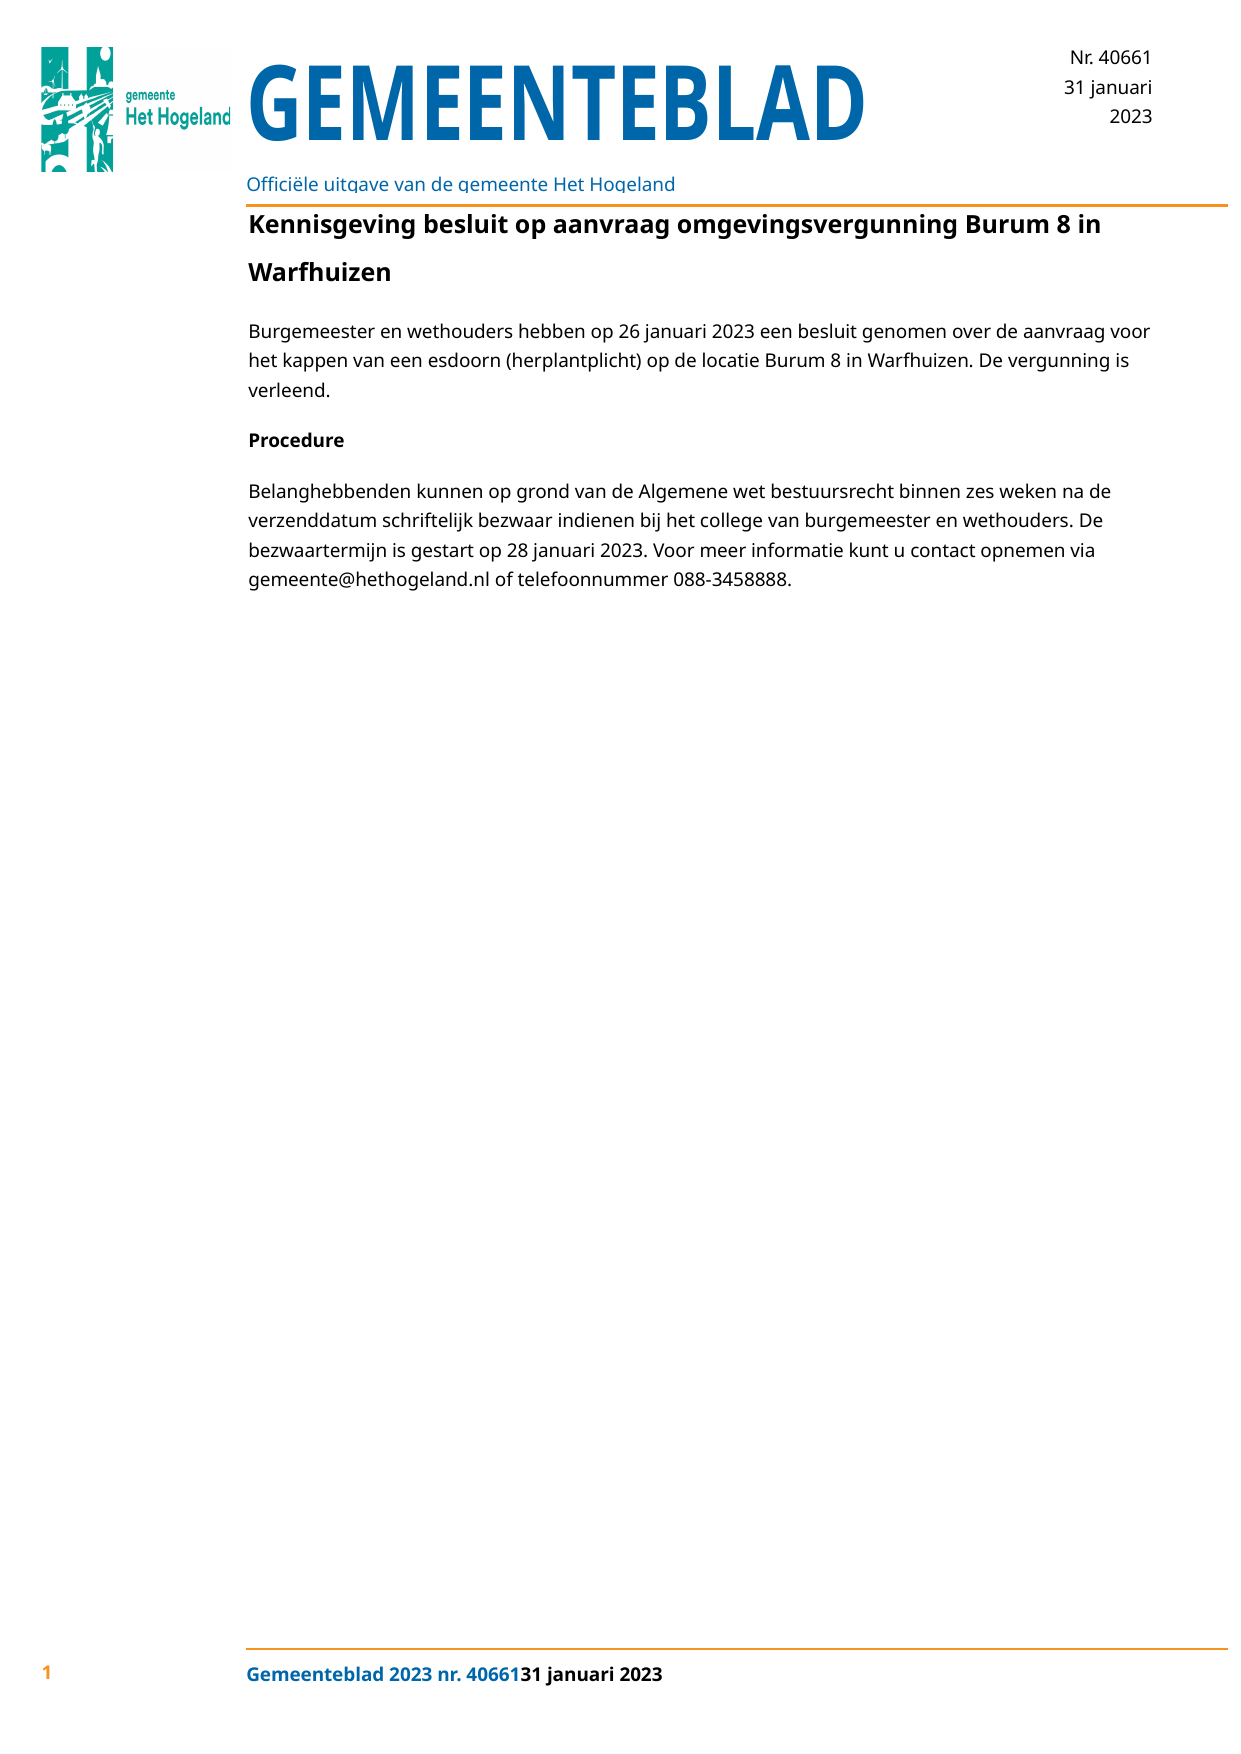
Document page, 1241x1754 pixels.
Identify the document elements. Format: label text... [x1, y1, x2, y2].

text Kennisgeving besluit op aanvraag omgevingsvergunning Burum 8 in Warfhuizen [248, 207, 1152, 288]
text Burgemeester en wethouders hebben op 26 januari 2023 een besluit genomen over de aanvraag voor het kappen van een esdoorn (herplantplicht) op de locatie Burum 8 in Warfhuizen. De vergunning is verleend. [248, 318, 1152, 403]
text Procedure [248, 427, 1152, 453]
picture [41, 47, 231, 172]
text Belanghebbenden kunnen op grond van de Algemene wet bestuursrecht binnen zes weken na de verzenddatum schriftelijk bezwaar indienen bij het college van burgemeester en wethouders. De bezwaartermijn is gestart op 28 januari 2023. Voor meer informatie kunt u contact opnemen via gemeente@hethogeland.nl of telefoonnummer 088-3458888. [248, 478, 1152, 592]
